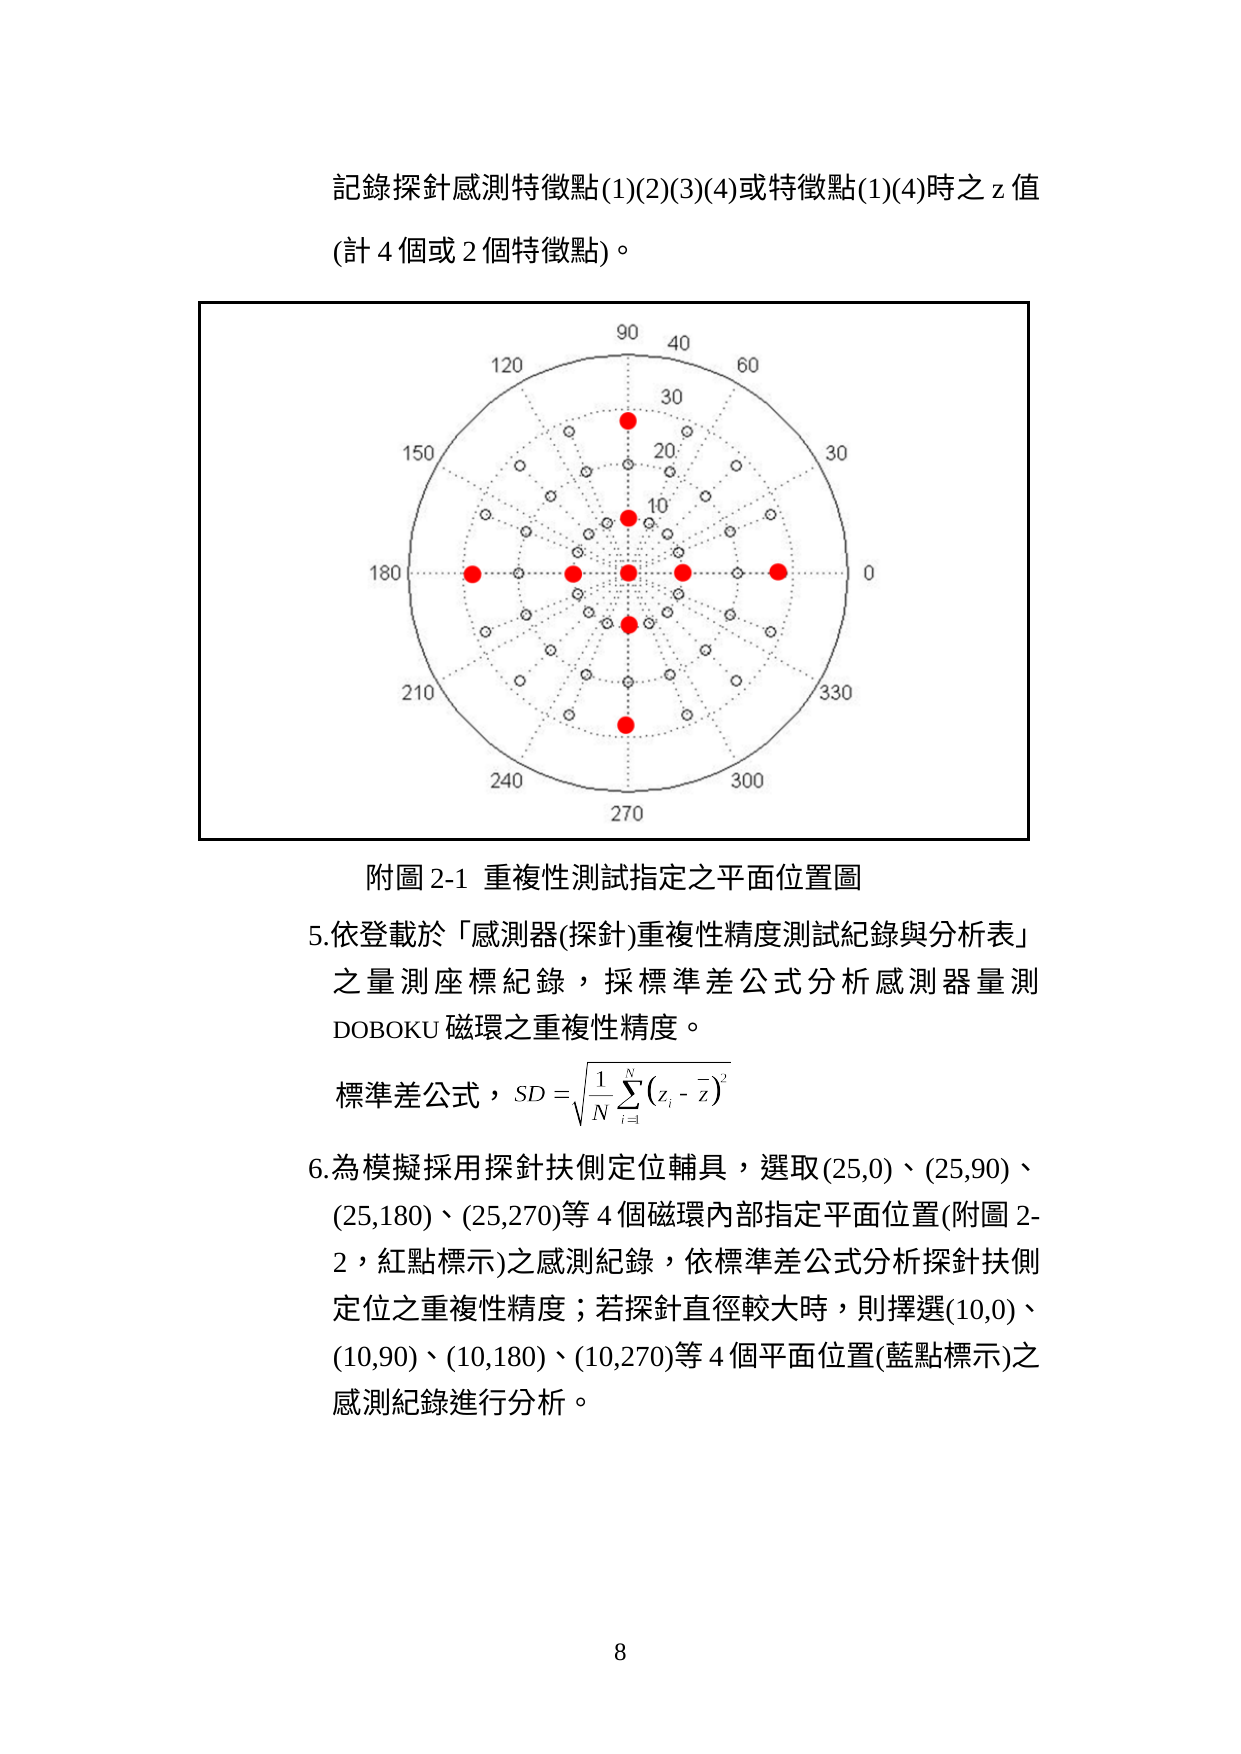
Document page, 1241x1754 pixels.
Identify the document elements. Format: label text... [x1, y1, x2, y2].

text 4.磁力計型探計，記錄探針感測特徵點(0)時之z值(計1個特徵點)；磁簧開關型探針，依所設定感磁門檻值特性，記錄探針感測特徵點(1)(2)(3)(4)或特徵點(1)(4)時之z值(計4個或2個特徵點)。 [308, 164, 1041, 270]
picture [201, 304, 1027, 838]
text 6.為模擬採用探針扶側定位輔具，選取(25,0)、(25,90)、(25,180)、(25,270)等4個磁環內部指定平面位置(附圖2-2，紅點標示)之感測紀錄，依標準差公式分析探針扶側定位之重複性精度；若探針直徑較大時，則擇選(10,0)、(10,90)、(10,180)、(10,270)等4個平面位置(藍點標示)之感測紀錄進行分析。 [308, 1140, 1041, 1422]
text 標準差公式， [333, 1057, 1041, 1131]
text 5.依登載於「感測器(探針)重複性精度測試紀錄與分析表」之量測座標紀錄，採標準差公式分析感測器量測DOBOKU磁環之重複性精度。 [308, 906, 1041, 1047]
text 附圖2-1 重複性測試指定之平面位置圖 [187, 850, 1041, 897]
